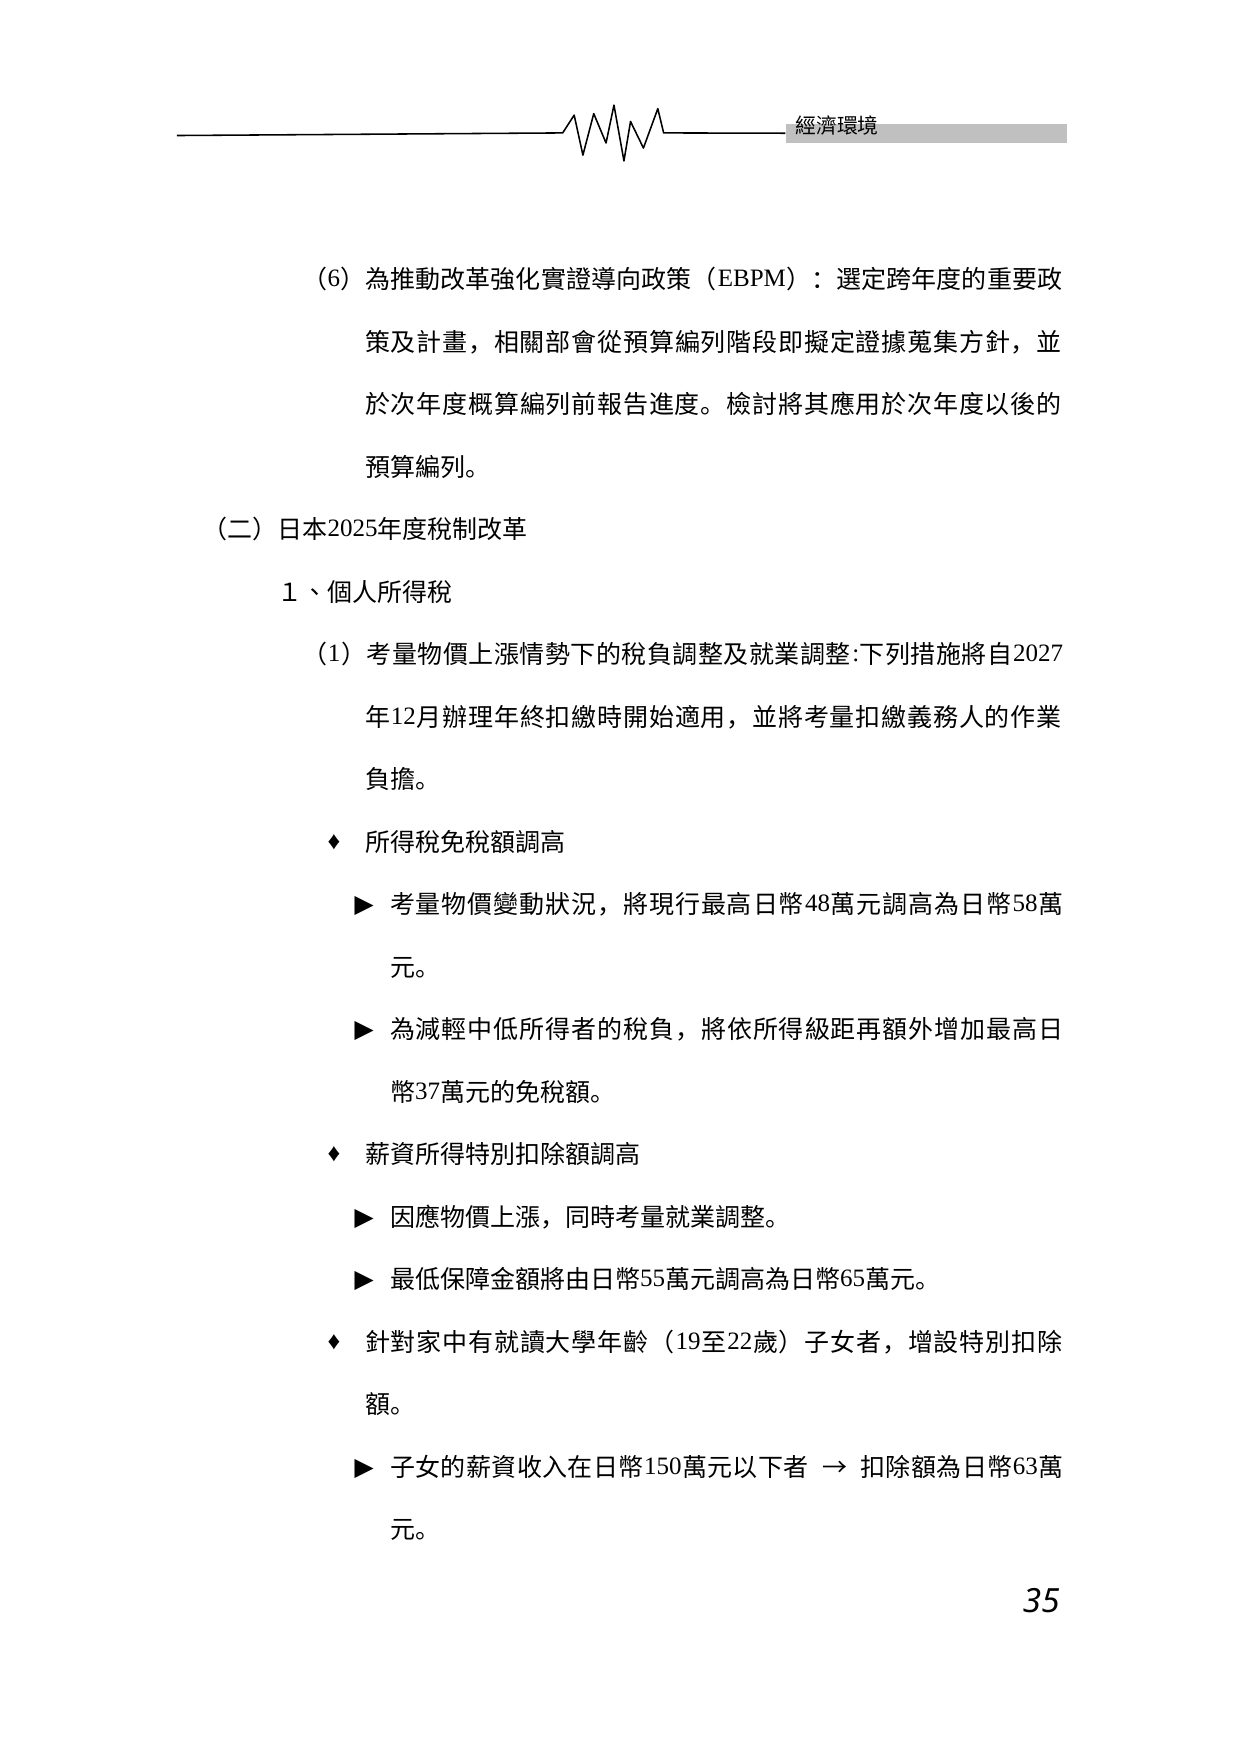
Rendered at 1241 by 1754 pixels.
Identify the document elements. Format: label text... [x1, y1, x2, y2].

text ▶ 最低保障金額將由日幣55萬元調高為日幣65萬元。 [352, 1236, 1063, 1299]
text ▶ 因應物價上漲，同時考量就業調整。 [352, 1174, 1063, 1236]
text １、個人所得稅 [277, 549, 1063, 611]
text （二）日本2025年度稅制改革 [202, 486, 1063, 549]
text ▶ 考量物價變動狀況，將現行最高日幣48萬元調高為日幣58萬元。 [352, 861, 1063, 986]
text ▶ 為減輕中低所得者的稅負，將依所得級距再額外增加最高日幣37萬元的免稅額。 [352, 986, 1063, 1111]
text ▶ 子女的薪資收入在日幣150萬元以下者 → 扣除額為日幣63萬元。 [352, 1424, 1063, 1549]
text ♦ 所得稅免稅額調高 [327, 799, 1063, 861]
text ♦ 針對家中有就讀大學年齡（19至22歲）子女者，增設特別扣除額。 [327, 1299, 1063, 1424]
text （1）考量物價上漲情勢下的稅負調整及就業調整:下列措施將自2027年12月辦理年終扣繳時開始適用，並將考量扣繳義務人的作業負擔。 [302, 611, 1063, 799]
text （6）為推動改革強化實證導向政策（EBPM）：選定跨年度的重要政策及計畫，相關部會從預算編列階段即擬定證據蒐集方針，並於次年度概算編列前報告進度。檢討將其應用於次年度以後的預算編列。 [302, 236, 1063, 486]
text ♦ 薪資所得特別扣除額調高 [327, 1111, 1063, 1174]
